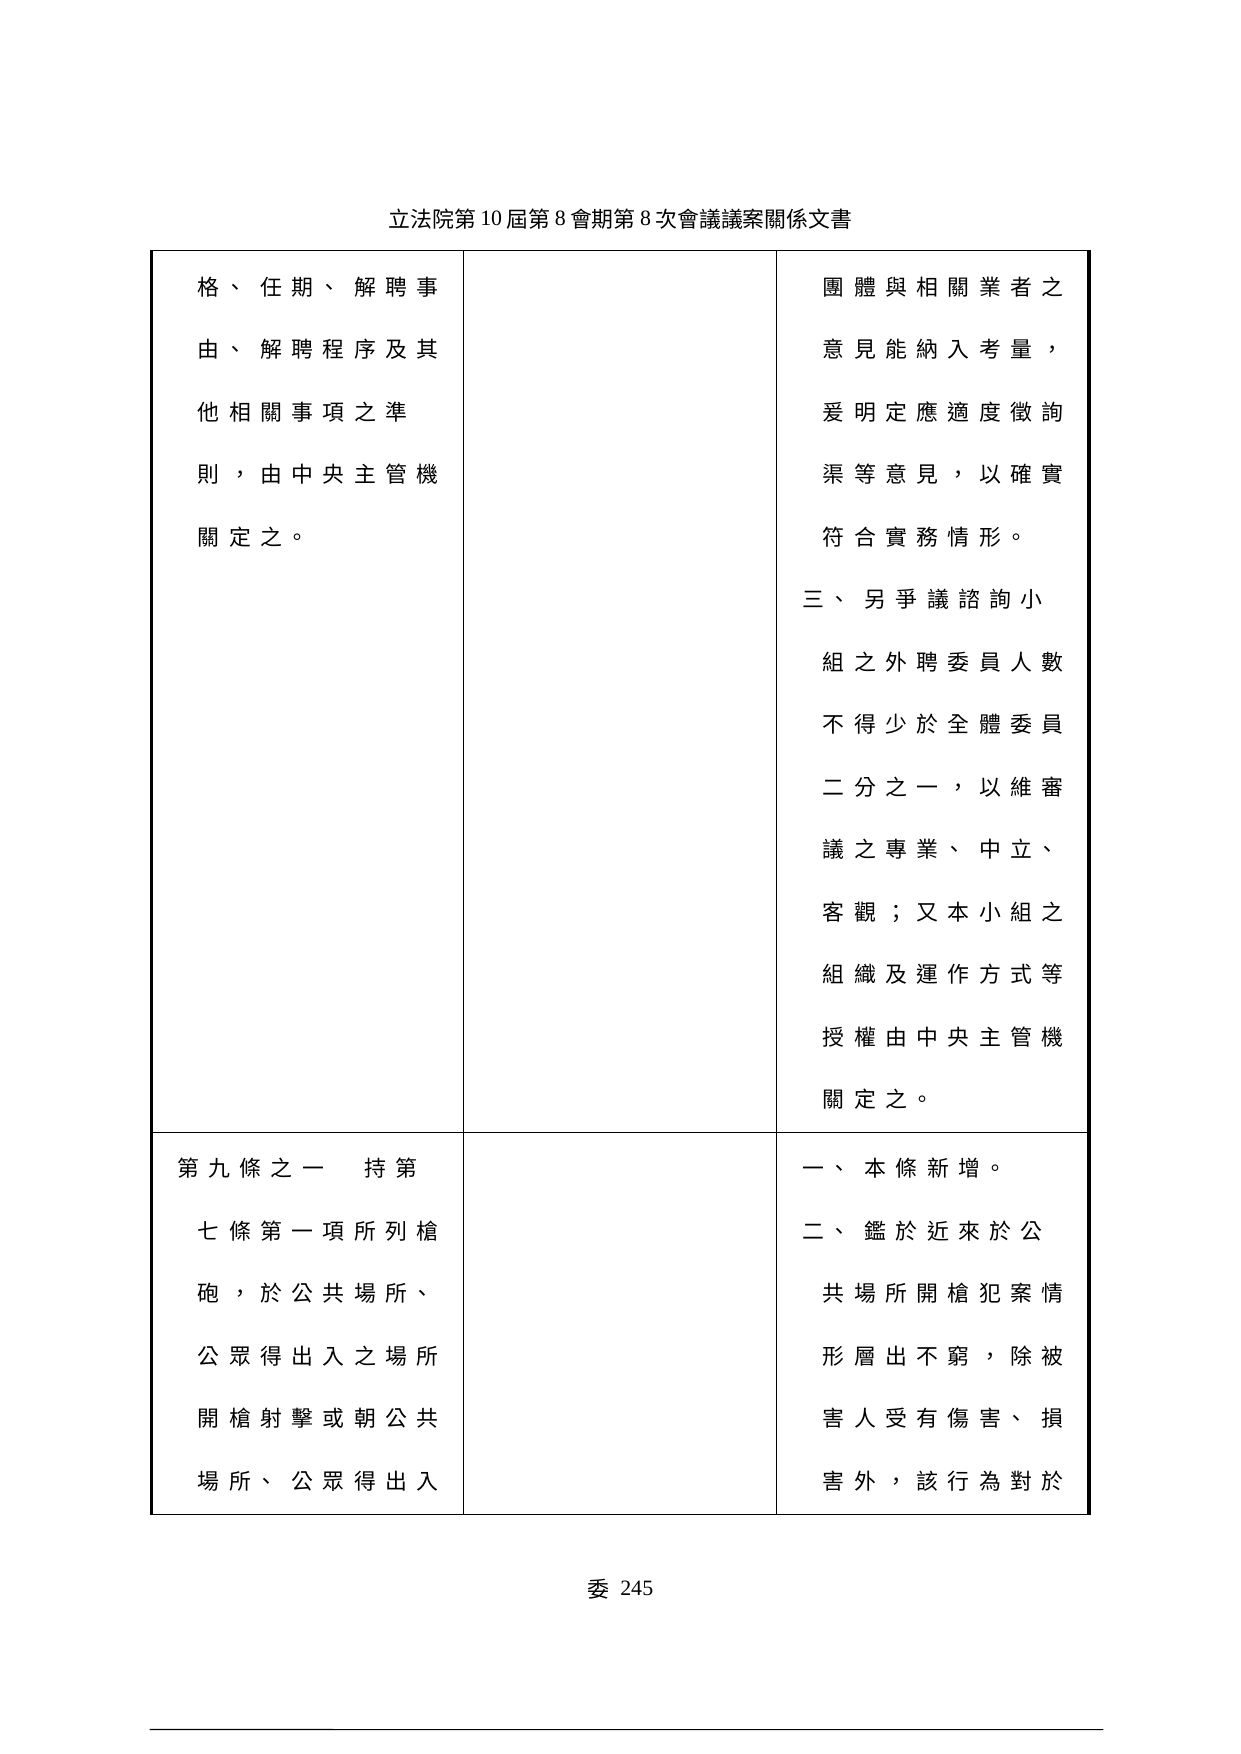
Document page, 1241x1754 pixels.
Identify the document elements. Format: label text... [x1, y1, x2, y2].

table_cell 格、任期、解聘事由、解聘程序及其他相關事項之準則，由中央主管機關定之。 [153, 251, 463, 1132]
table_cell 第九條之一 持第七條第一項所列槍砲，於公共場所、公眾得出入之場所開槍射擊或朝公共場所、公眾得出入 [153, 1133, 463, 1514]
table_cell 一、本條新增。 二、鑑於近來於公共場所開槍犯案情形層出不窮，除被害人受有傷害、損害外，該行為對於 [777, 1133, 1087, 1514]
table_cell [464, 1133, 776, 1514]
table_cell [464, 251, 776, 1132]
table_cell 團體與相關業者之意見能納入考量，爰明定應適度徵詢渠等意見，以確實符合實務情形。 三、另爭議諮詢小組之外聘委員人數不得少於全體委員二分之一，以維審議之專業、中立、客觀；又本小組之組織及運作方式等授權由中央主管機關定之。 [777, 251, 1087, 1132]
